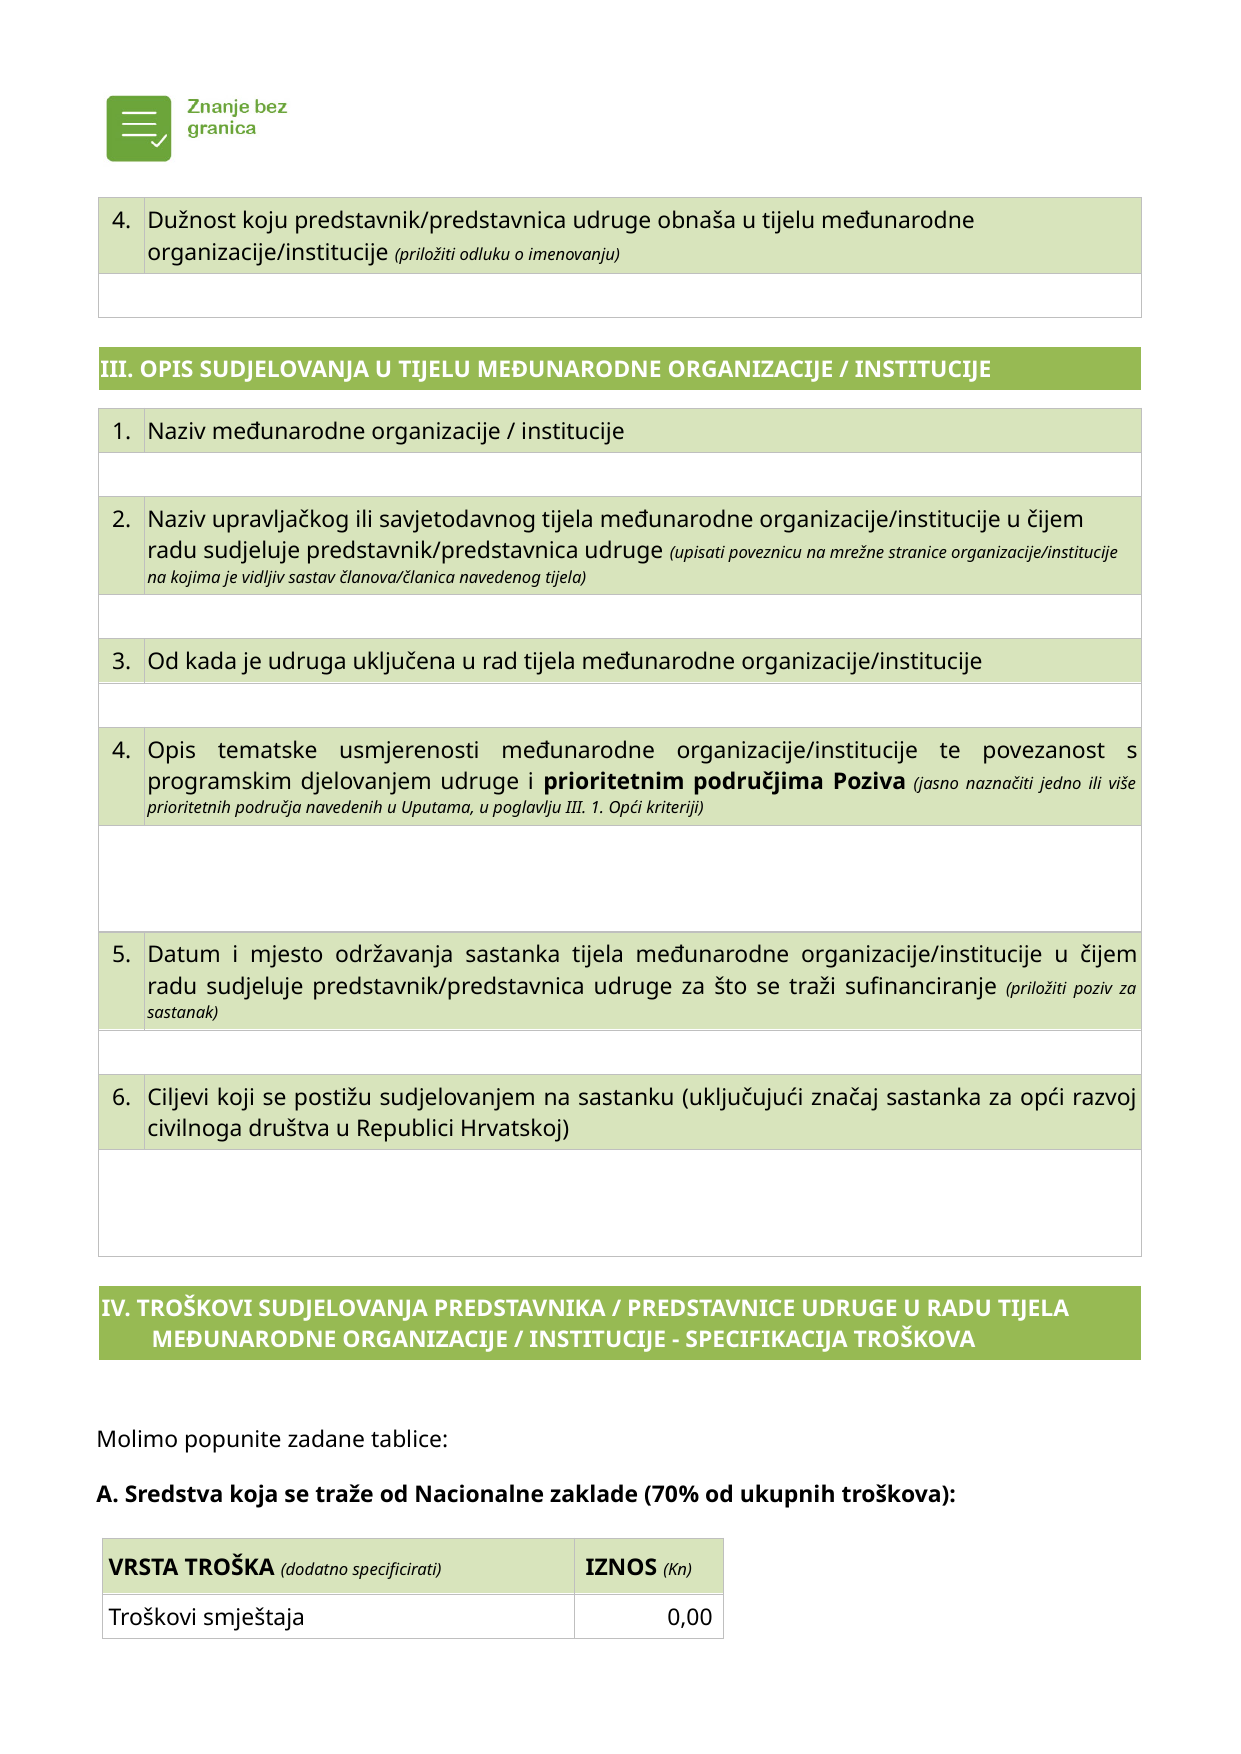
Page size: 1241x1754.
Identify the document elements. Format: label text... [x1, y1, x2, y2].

table_header IZNOS (Kn) [575, 1539, 723, 1593]
table_header VRSTA TROŠKA (dodatno specificirati) [103, 1539, 574, 1593]
table_cell IV. TROŠKOVI SUDJELOVANJA PREDSTAVNIKA / PREDSTAVNICE UDRUGE U RADU TIJELA MEĐUNARODNE ORGANIZACIJE / INSTITUCIJE - SPECIFIKACIJA TROŠKOVA [99, 1286, 1141, 1360]
table_cell 3. [99, 639, 144, 682]
table_cell Naziv međunarodne organizacije / institucije [145, 409, 1141, 452]
table_cell [99, 684, 1141, 727]
table_cell [99, 390, 1141, 408]
table_cell Datum i mjesto održavanja sastanka tijela međunarodne organizacije/institucije u čijem radu sudjeluje predstavnik/predstavnica udruge za što se traži sufinanciranje (priložiti poziv za sastanak) [145, 933, 1141, 1029]
table_cell 4. [99, 728, 144, 825]
table_cell [99, 274, 1141, 317]
table_cell Dužnost koju predstavnik/predstavnica udruge obnaša u tijelu međunarodne organizacije/institucije (priložiti odluku o imenovanju) [145, 198, 1141, 273]
table_cell [99, 1031, 1141, 1074]
table_cell [99, 826, 1141, 931]
table_cell 2. [99, 497, 144, 594]
table_cell 1. [99, 409, 144, 452]
table_cell 0,00 [575, 1595, 723, 1638]
table_cell [99, 1257, 1141, 1286]
table_cell Ciljevi koji se postižu sudjelovanjem na sastanku (uključujući značaj sastanka za opći razvoj civilnoga društva u Republici Hrvatskoj) [145, 1075, 1141, 1149]
table_cell [99, 595, 1141, 638]
table_cell III. OPIS SUDJELOVANJA U TIJELU MEĐUNARODNE ORGANIZACIJE / INSTITUCIJE [99, 347, 1141, 390]
table_cell Naziv upravljačkog ili savjetodavnog tijela međunarodne organizacije/institucije u čijem radu sudjeluje predstavnik/predstavnica udruge (upisati poveznicu na mrežne stranice organizacije/institucije na kojima je vidljiv sastav članova/članica navedenog tijela) [145, 497, 1141, 594]
text A. Sredstva koja se traže od Nacionalne zaklade (70% od ukupnih troškova): [96, 1477, 1143, 1509]
table_cell Opis tematske usmjerenosti međunarodne organizacije/institucije te povezanost s programskim djelovanjem udruge i prioritetnim područjima Poziva (jasno naznačiti jedno ili više prioritetnih područja navedenih u Uputama, u poglavlju III. 1. Opći kriteriji) [145, 728, 1141, 825]
table_cell [99, 1150, 1141, 1256]
picture [97, 89, 370, 169]
text Molimo popunite zadane tablice: [96, 1423, 1143, 1454]
table_cell [99, 318, 1141, 347]
table_cell Od kada je udruga uključena u rad tijela međunarodne organizacije/institucije [145, 639, 1141, 682]
table_cell 5. [99, 933, 144, 1029]
table_cell 4. [99, 198, 144, 273]
table_cell Troškovi smještaja [103, 1595, 574, 1638]
table_cell 6. [99, 1075, 144, 1149]
table_cell [99, 453, 1141, 496]
